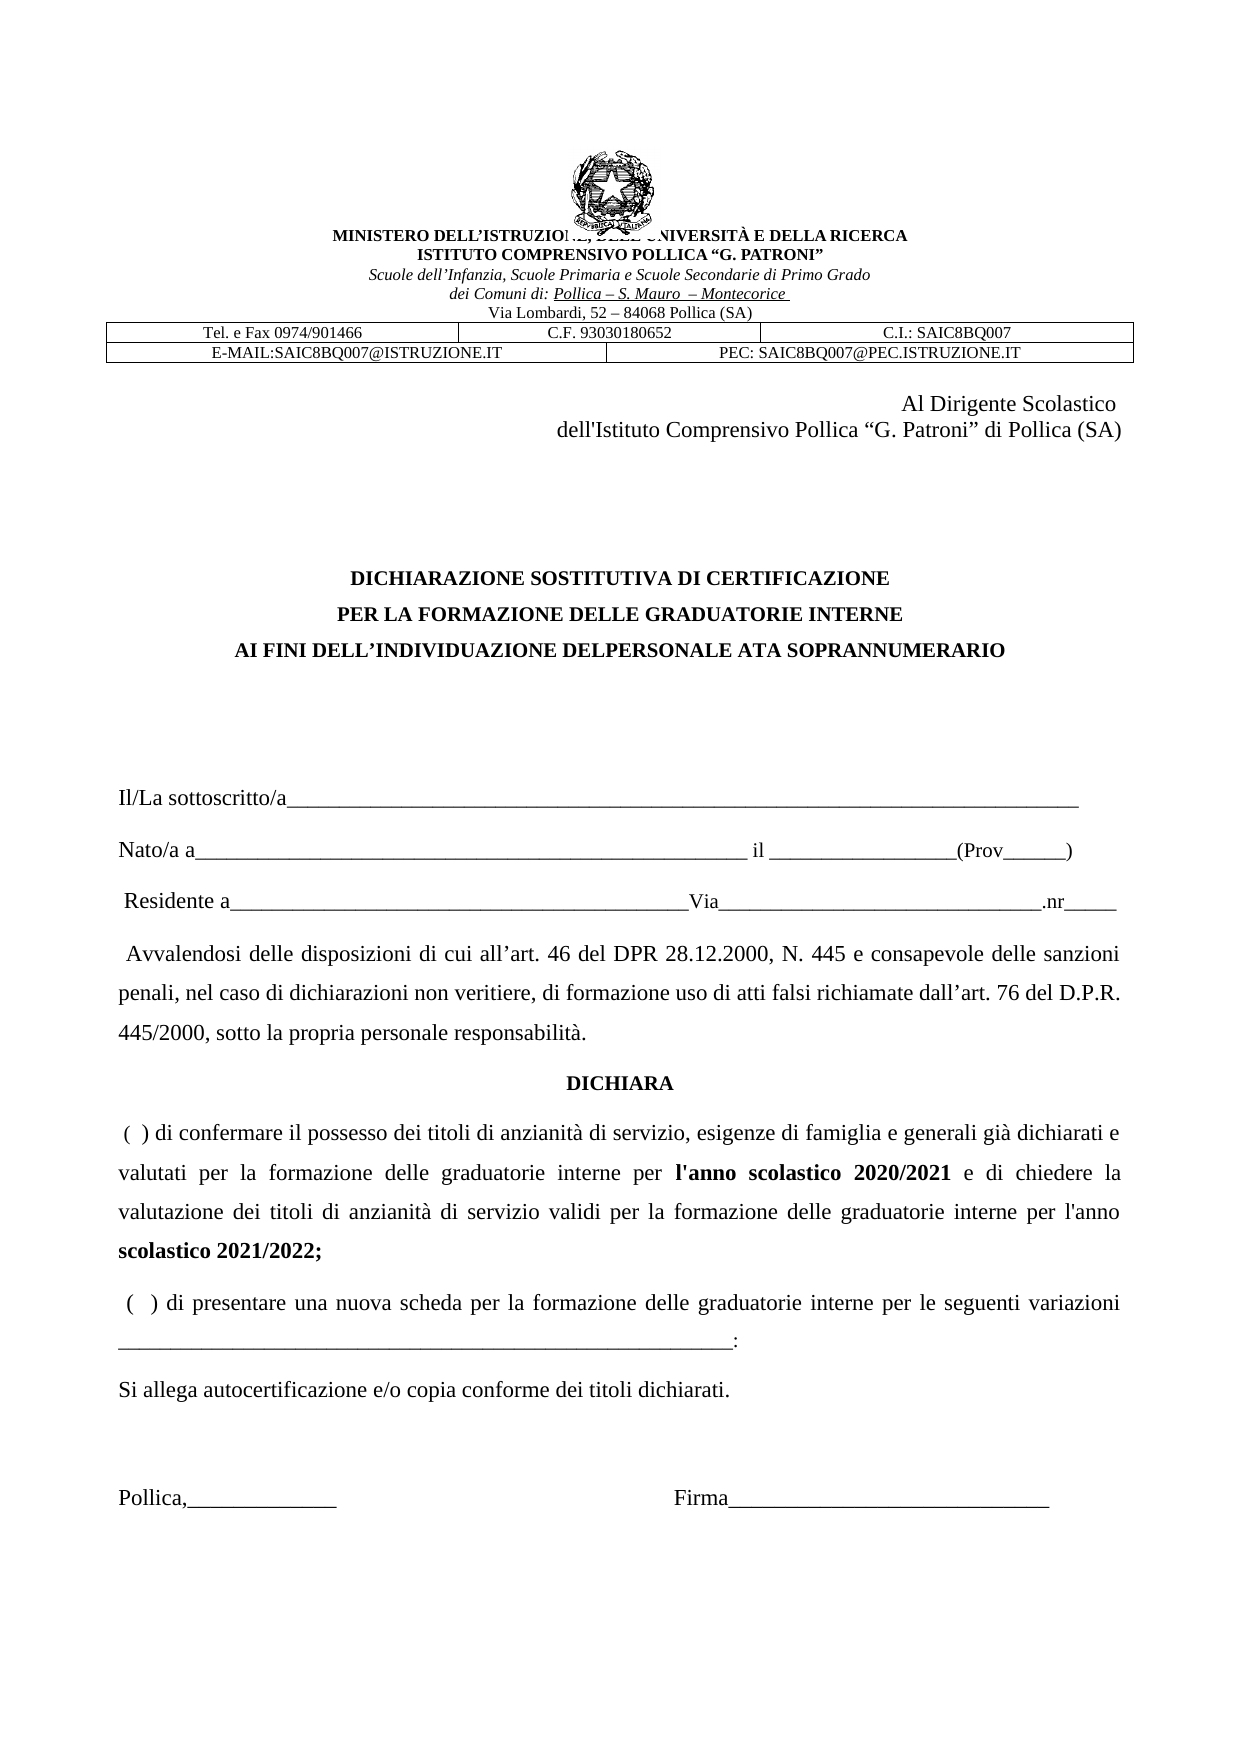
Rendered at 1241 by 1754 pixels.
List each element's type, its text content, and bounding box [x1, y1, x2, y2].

subtitle ISTITUTO COMPRENSIVO POLLICA “G. PATRONI” [118, 245, 1122, 264]
table_cell PEC: SAIC8BQ007@PEC.ISTRUZIONE.IT [607, 343, 1133, 362]
text Residente a____________________________________________Via_______________________________.nr_____ [118, 888, 1122, 914]
text ( ) di presentare una nuova scheda per la formazione delle graduatorie interne per le seguenti variazioni ___________________________________________________________: [118, 1289, 1122, 1352]
text Via Lombardi, 52 – 84068 Pollica (SA) [118, 303, 1122, 322]
text Pollica,_____________ Firma____________________________ [118, 1477, 1122, 1512]
text Al Dirigente Scolastico [118, 390, 1122, 416]
table_header C.F. 93030180652 [459, 323, 760, 342]
text ( ) di confermare il possesso dei titoli di anzianità di servizio, esigenze di famiglia e generali già dichiarati e valutati per la formazione delle graduatorie interne per l'anno scolastico 2020/2021 e di chiedere la valutazione dei titoli di anzianità di servizio validi per la formazione delle graduatorie interne per l'anno scolastico 2021/2022; [118, 1119, 1122, 1264]
text Il/La sottoscritto/a____________________________________________________________________________ [118, 784, 1122, 810]
text AI FINI DELL’INDIVIDUAZIONE DELPERSONALE ATA SOPRANNUMERARIO [118, 638, 1122, 662]
text Scuole dell’Infanzia, Scuole Primaria e Scuole Secondarie di Primo Grado [118, 264, 1122, 283]
picture [567, 147, 661, 239]
subtitle MINISTERO DELL’ISTRUZIONE, DELL’UNIVERSITÀ E DELLA RICERCA [118, 226, 1122, 245]
text Si allega autocertificazione e/o copia conforme dei titoli dichiarati. [118, 1376, 1122, 1403]
text Avvalendosi delle disposizioni di cui all’art. 46 del DPR 28.12.2000, N. 445 e consapevole delle sanzioni penali, nel caso di dichiarazioni non veritiere, di formazione uso di atti falsi richiamate dall’art. 76 del D.P.R. 445/2000, sotto la propria personale responsabilità. [118, 939, 1122, 1045]
table_header C.I.: SAIC8BQ007 [761, 323, 1133, 342]
text DICHIARA [118, 1071, 1122, 1094]
text Nato/a a_____________________________________________________ il __________________(Prov______) [118, 836, 1122, 862]
text DICHIARAZIONE SOSTITUTIVA DI CERTIFICAZIONE [118, 566, 1122, 590]
table_header Tel. e Fax 0974/901466 [107, 323, 458, 342]
text PER LA FORMAZIONE DELLE GRADUATORIE INTERNE [118, 602, 1122, 626]
text dei Comuni di: Pollica – S. Mauro – Montecorice [118, 283, 1122, 303]
table_cell E-MAIL:SAIC8BQ007@ISTRUZIONE.IT [107, 343, 606, 362]
text dell'Istituto Comprensivo Pollica “G. Patroni” di Pollica (SA) [118, 416, 1122, 442]
